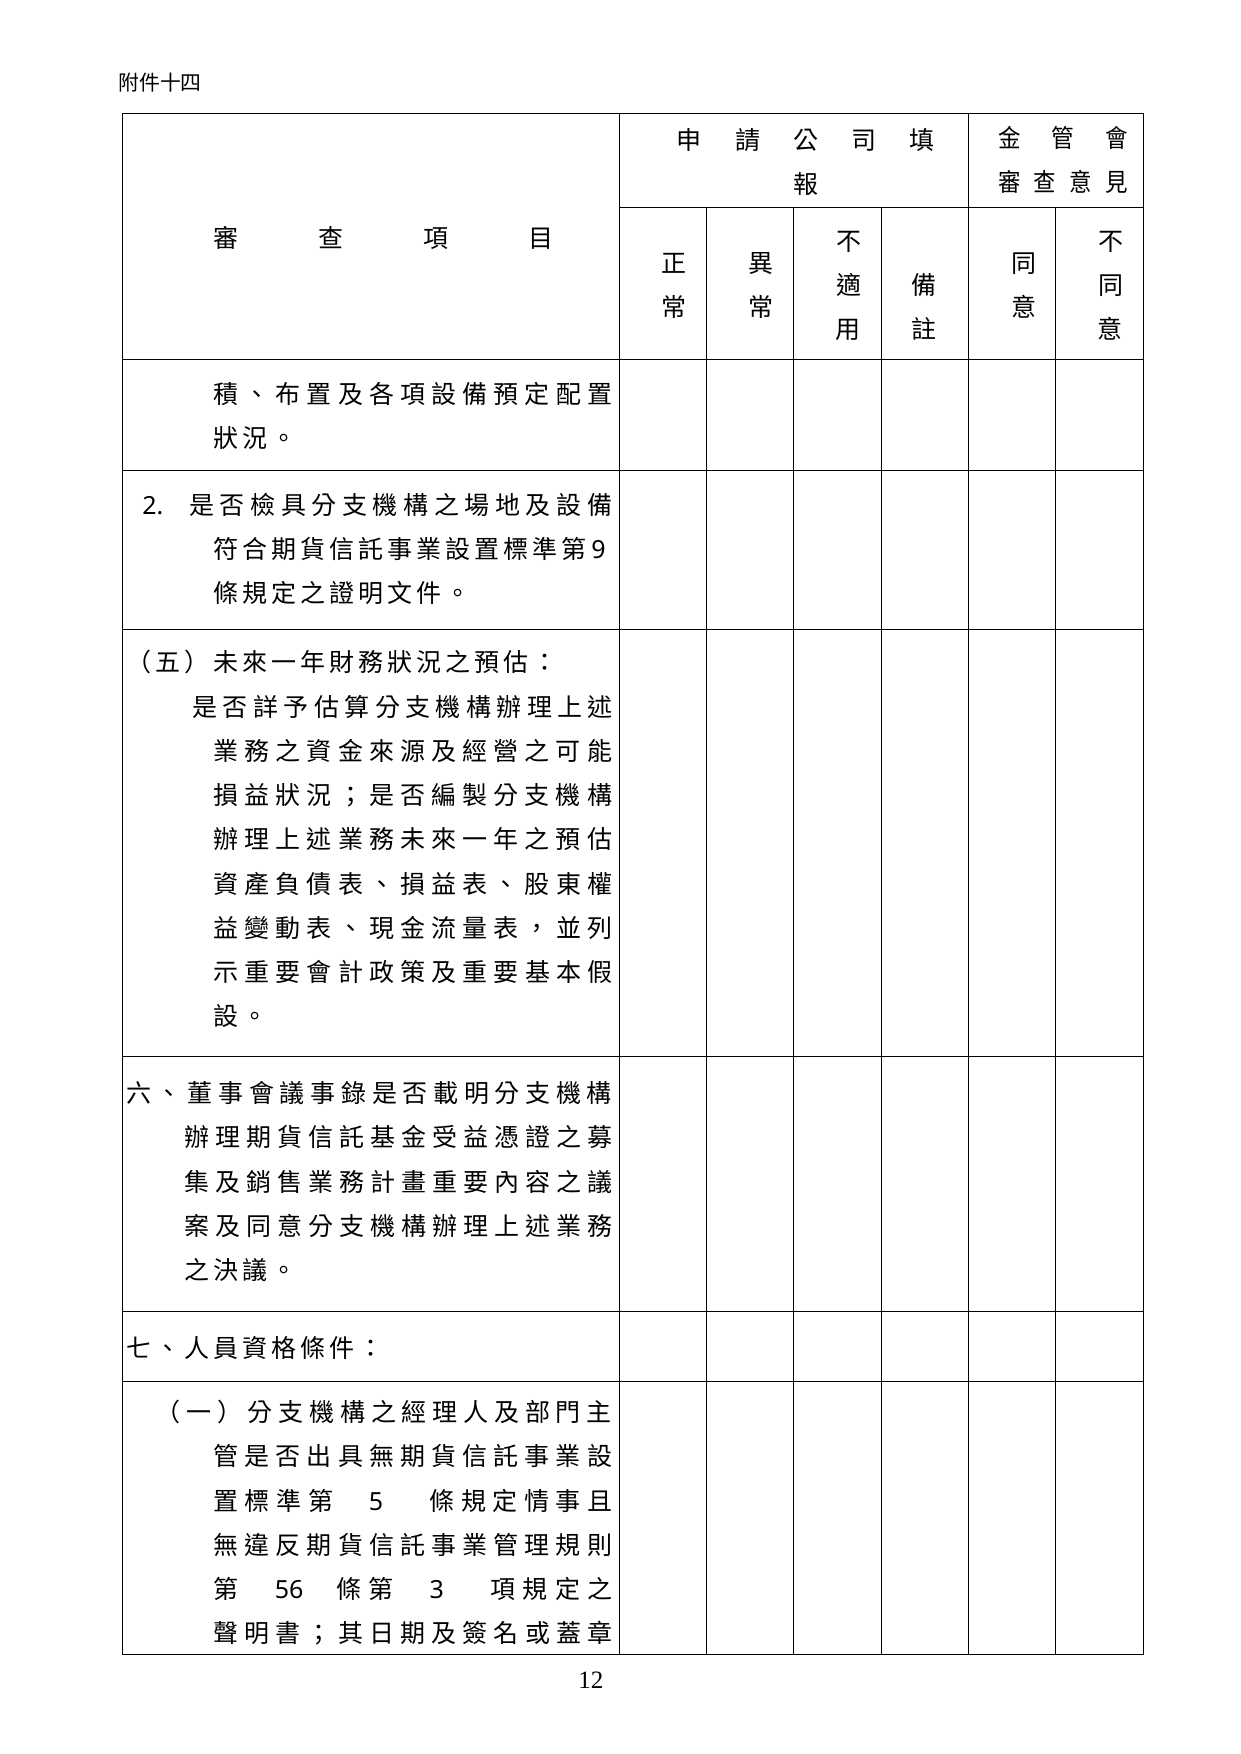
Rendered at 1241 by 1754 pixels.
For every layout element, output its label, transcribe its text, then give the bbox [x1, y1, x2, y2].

table_cell [794, 1382, 881, 1654]
table_cell [882, 471, 968, 629]
table_cell （一）分支機構之經理人及部門主管是否出具無期貨信託事業設置標準第5條規定情事且無違反期貨信託事業管理規則第56條第3項規定之聲明書；其日期及簽名或蓋章 [123, 1382, 619, 1654]
table_cell [1056, 360, 1143, 470]
table_cell 異 常 [707, 208, 793, 359]
table_cell [620, 360, 706, 470]
table_cell [707, 471, 793, 629]
table_cell 2.是否檢具分支機構之場地及設備符合期貨信託事業設置標準第9條規定之證明文件。 [123, 471, 619, 629]
table_cell [620, 1057, 706, 1311]
table_cell [969, 630, 1055, 1056]
table_cell 正 常 [620, 208, 706, 359]
table_cell [707, 360, 793, 470]
table_cell [969, 360, 1055, 470]
table_cell [1056, 1382, 1143, 1654]
table_cell [707, 1057, 793, 1311]
table_cell [620, 630, 706, 1056]
table_cell 積、布置及各項設備預定配置狀況。 [123, 360, 619, 470]
table_cell [1056, 1057, 1143, 1311]
table_cell [969, 1057, 1055, 1311]
table_cell [794, 1057, 881, 1311]
table_cell [794, 1312, 881, 1381]
table_cell [1056, 471, 1143, 629]
table_cell [969, 1312, 1055, 1381]
table_cell [620, 1312, 706, 1381]
table_header 申 請 公 司 填 報 [620, 114, 968, 207]
table_cell 備 註 [882, 208, 968, 359]
table_cell [882, 1312, 968, 1381]
table_cell [794, 360, 881, 470]
table_cell 不同意 [1056, 208, 1143, 359]
table_cell [882, 1057, 968, 1311]
table_header 審查項目 [123, 114, 619, 359]
table_cell [969, 471, 1055, 629]
table_cell [707, 1382, 793, 1654]
table_cell [794, 630, 881, 1056]
table_cell [882, 630, 968, 1056]
table_cell [1056, 1312, 1143, 1381]
table_cell [620, 471, 706, 629]
table_cell [969, 1382, 1055, 1654]
table_cell 不適用 [794, 208, 881, 359]
table_cell [1056, 630, 1143, 1056]
table_cell [882, 360, 968, 470]
table_cell （五）未來一年財務狀況之預估： 是否詳予估算分支機構辦理上述業務之資金來源及經營之可能損益狀況；是否編製分支機構辦理上述業務未來一年之預估資產負債表、損益表、股東權益變動表、現金流量表，並列示重要會計政策及重要基本假設。 [123, 630, 619, 1056]
table_cell [707, 630, 793, 1056]
table_cell [707, 1312, 793, 1381]
table_cell [620, 1382, 706, 1654]
table_cell 六、董事會議事錄是否載明分支機構辦理期貨信託基金受益憑證之募集及銷售業務計畫重要內容之議案及同意分支機構辦理上述業務之決議。 [123, 1057, 619, 1311]
table_cell 七、人員資格條件： [123, 1312, 619, 1381]
table_header 金管會 審查意見 [969, 114, 1143, 207]
table_cell [882, 1382, 968, 1654]
table_cell 同意 [969, 208, 1055, 359]
table_cell [794, 471, 881, 629]
